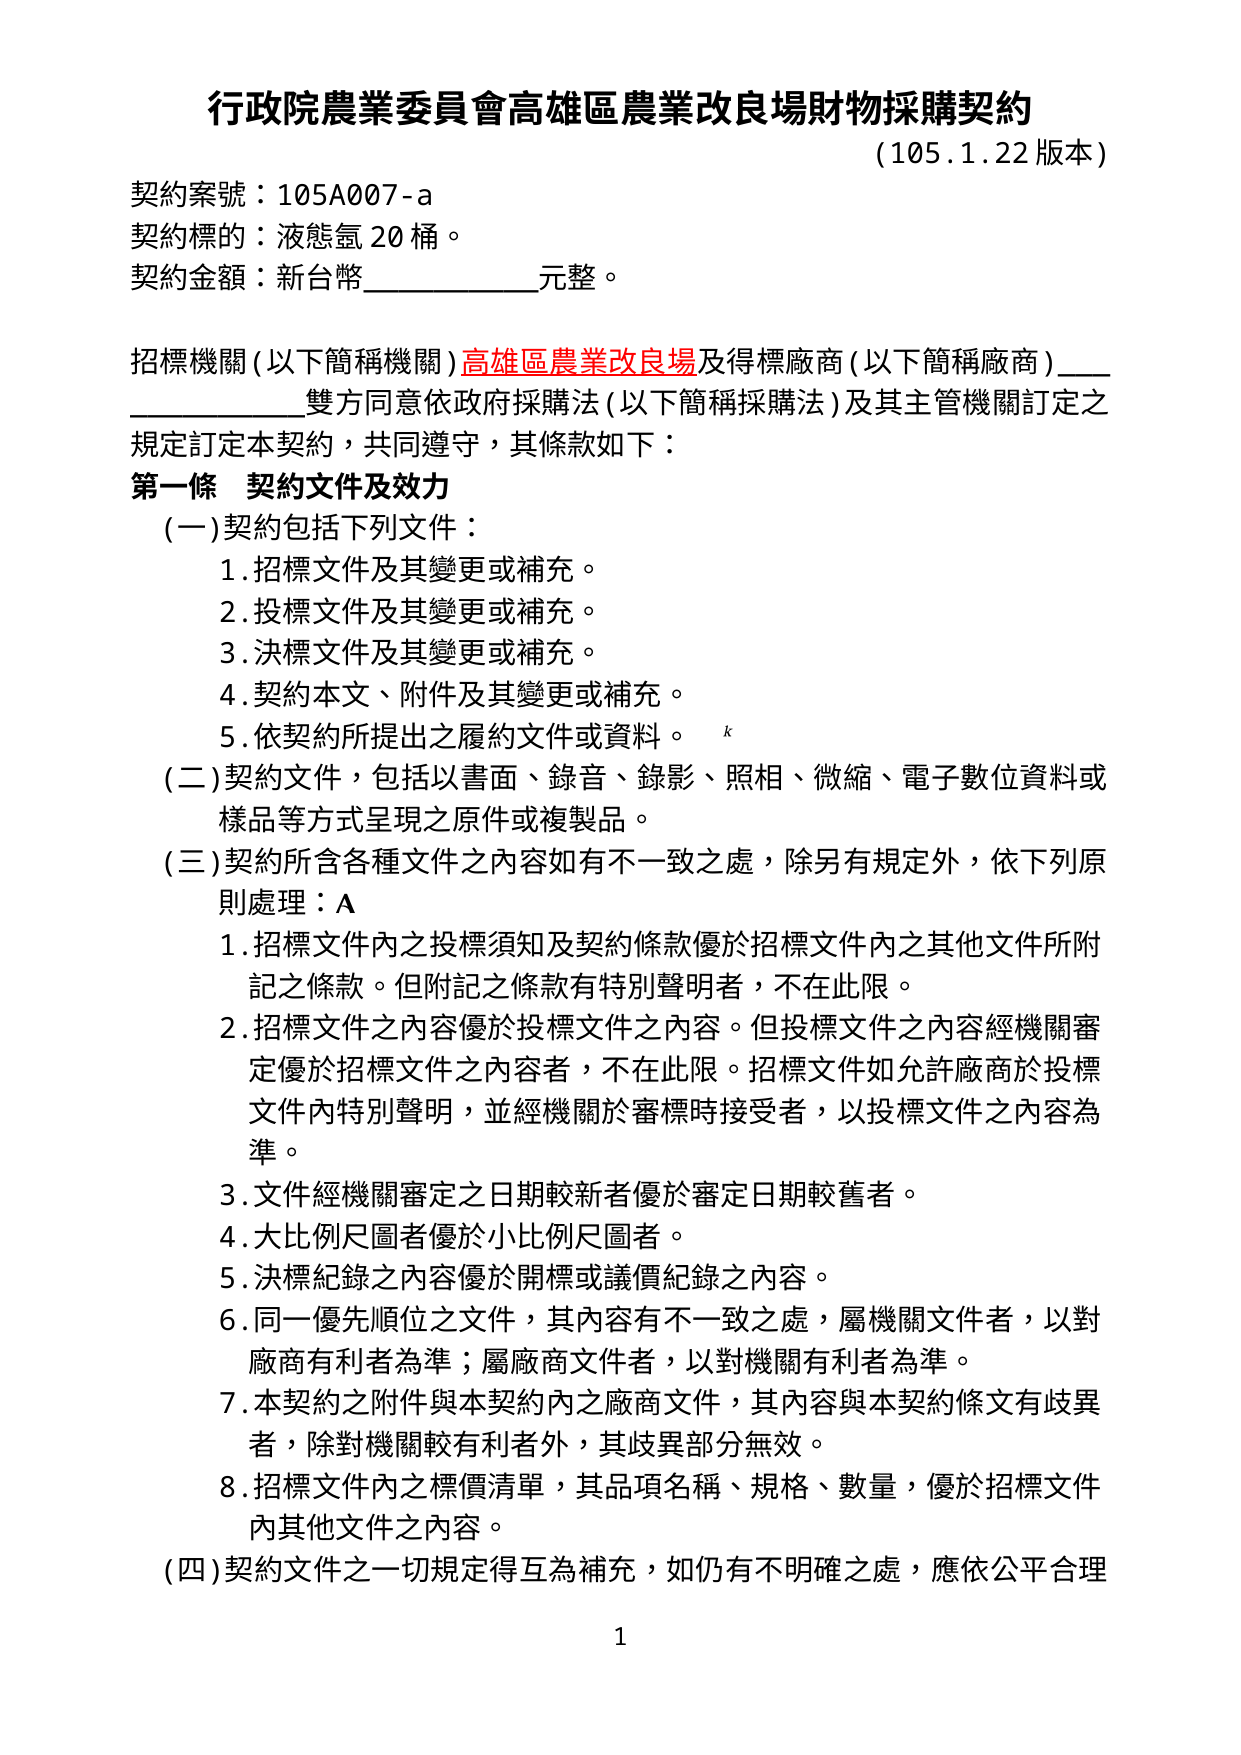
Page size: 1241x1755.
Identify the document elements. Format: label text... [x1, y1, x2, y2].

text 契約金額：新台幣__________元整。 [130, 255, 1110, 297]
text (三)契約所含各種文件之內容如有不一致之處，除另有規定外，依下列原則處理： [159, 839, 1110, 922]
text 5.決標紀錄之內容優於開標或議價紀錄之內容。 [218, 1255, 1104, 1297]
text 2.投標文件及其變更或補充。 [218, 589, 1104, 630]
text 3.文件經機關審定之日期較新者優於審定日期較舊者。 [218, 1172, 1104, 1214]
text 3.決標文件及其變更或補充。 [218, 630, 1104, 672]
text (四)契約文件之一切規定得互為補充，如仍有不明確之處，應依公平合理 [159, 1547, 1110, 1589]
text 契約案號：105A007-a [130, 172, 1110, 214]
text 4.大比例尺圖者優於小比例尺圖者。 [218, 1214, 1104, 1255]
text 1.招標文件及其變更或補充。 [218, 547, 1104, 589]
text 1.招標文件內之投標須知及契約條款優於招標文件內之其他文件所附記之條款。但附記之條款有特別聲明者，不在此限。 [218, 922, 1104, 1005]
text 契約標的：液態氬20桶。 [130, 214, 1110, 255]
text 招標機關(以下簡稱機關)高雄區農業改良場及得標廠商(以下簡稱廠商)_____________雙方同意依政府採購法(以下簡稱採購法)及其主管機關訂定之規定訂定本契約，共同遵守，其條款如下： [130, 339, 1110, 464]
text 第一條 契約文件及效力 [130, 464, 1110, 505]
text (二)契約文件，包括以書面、錄音、錄影、照相、微縮、電子數位資料或樣品等方式呈現之原件或複製品。 [159, 755, 1110, 839]
text (一)契約包括下列文件： [159, 505, 1110, 547]
text 4.契約本文、附件及其變更或補充。 [218, 672, 1104, 714]
text 6.同一優先順位之文件，其內容有不一致之處，屬機關文件者，以對廠商有利者為準；屬廠商文件者，以對機關有利者為準。 [218, 1297, 1104, 1380]
text 2.招標文件之內容優於投標文件之內容。但投標文件之內容經機關審定優於招標文件之內容者，不在此限。招標文件如允許廠商於投標文件內特別聲明，並經機關於審標時接受者，以投標文件之內容為準。 [218, 1005, 1104, 1172]
text 5.依契約所提出之履約文件或資料。 [218, 714, 1104, 755]
text (105.1.22版本) [130, 130, 1110, 172]
text 7.本契約之附件與本契約內之廠商文件，其內容與本契約條文有歧異者，除對機關較有利者外，其歧異部分無效。 [218, 1380, 1104, 1464]
text 行政院農業委員會高雄區農業改良場財物採購契約 [130, 89, 1110, 130]
text 8.招標文件內之標價清單，其品項名稱、規格、數量，優於招標文件內其他文件之內容。 [218, 1464, 1104, 1547]
